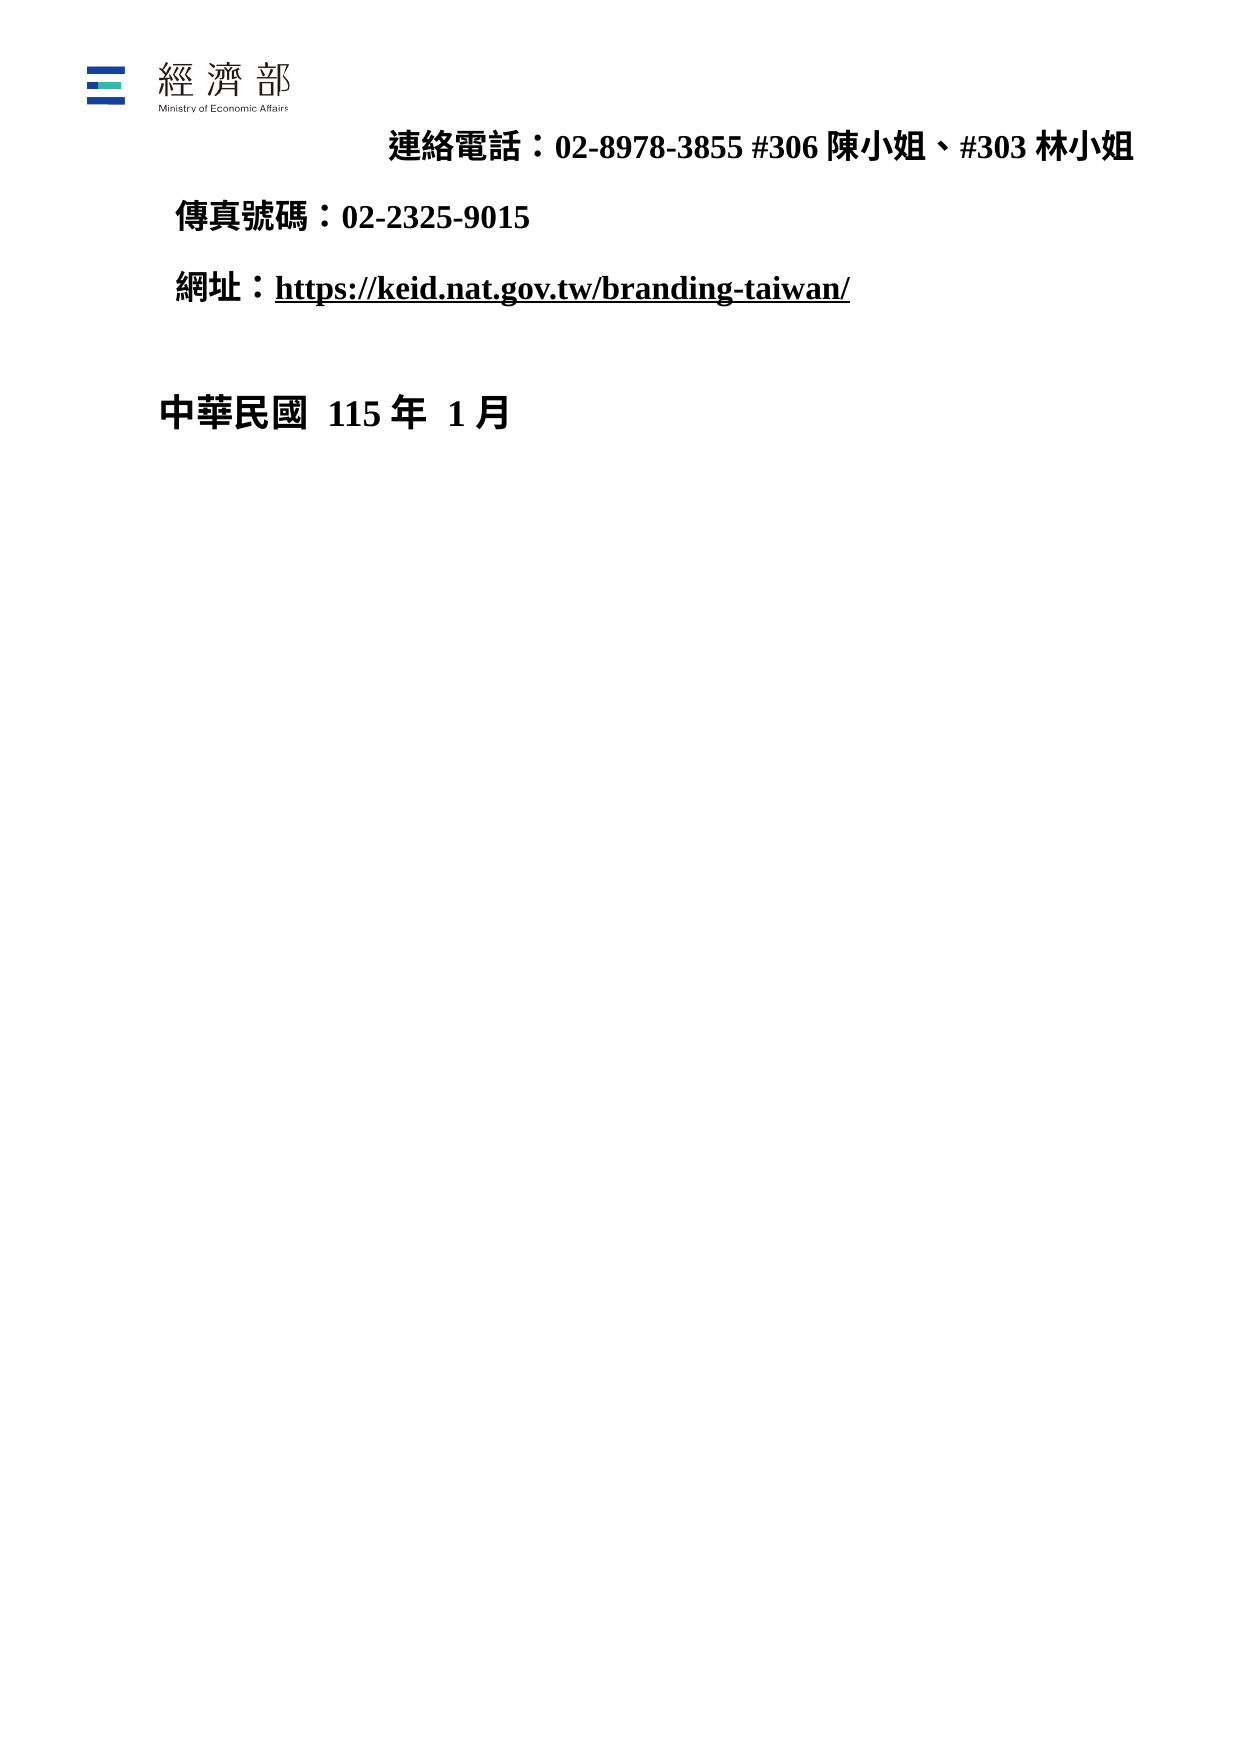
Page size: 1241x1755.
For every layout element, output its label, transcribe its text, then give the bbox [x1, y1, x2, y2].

text 連絡電話：02-8978-3855 #306 陳小姐、#303 林小姐 [175, 102, 1165, 165]
text 網址：https://keid.nat.gov.tw/branding-taiwan/ [175, 243, 1165, 306]
text 中華民國 115 年 1 月 [158, 368, 1082, 431]
text 傳真號碼：02-2325-9015 [175, 173, 1165, 235]
